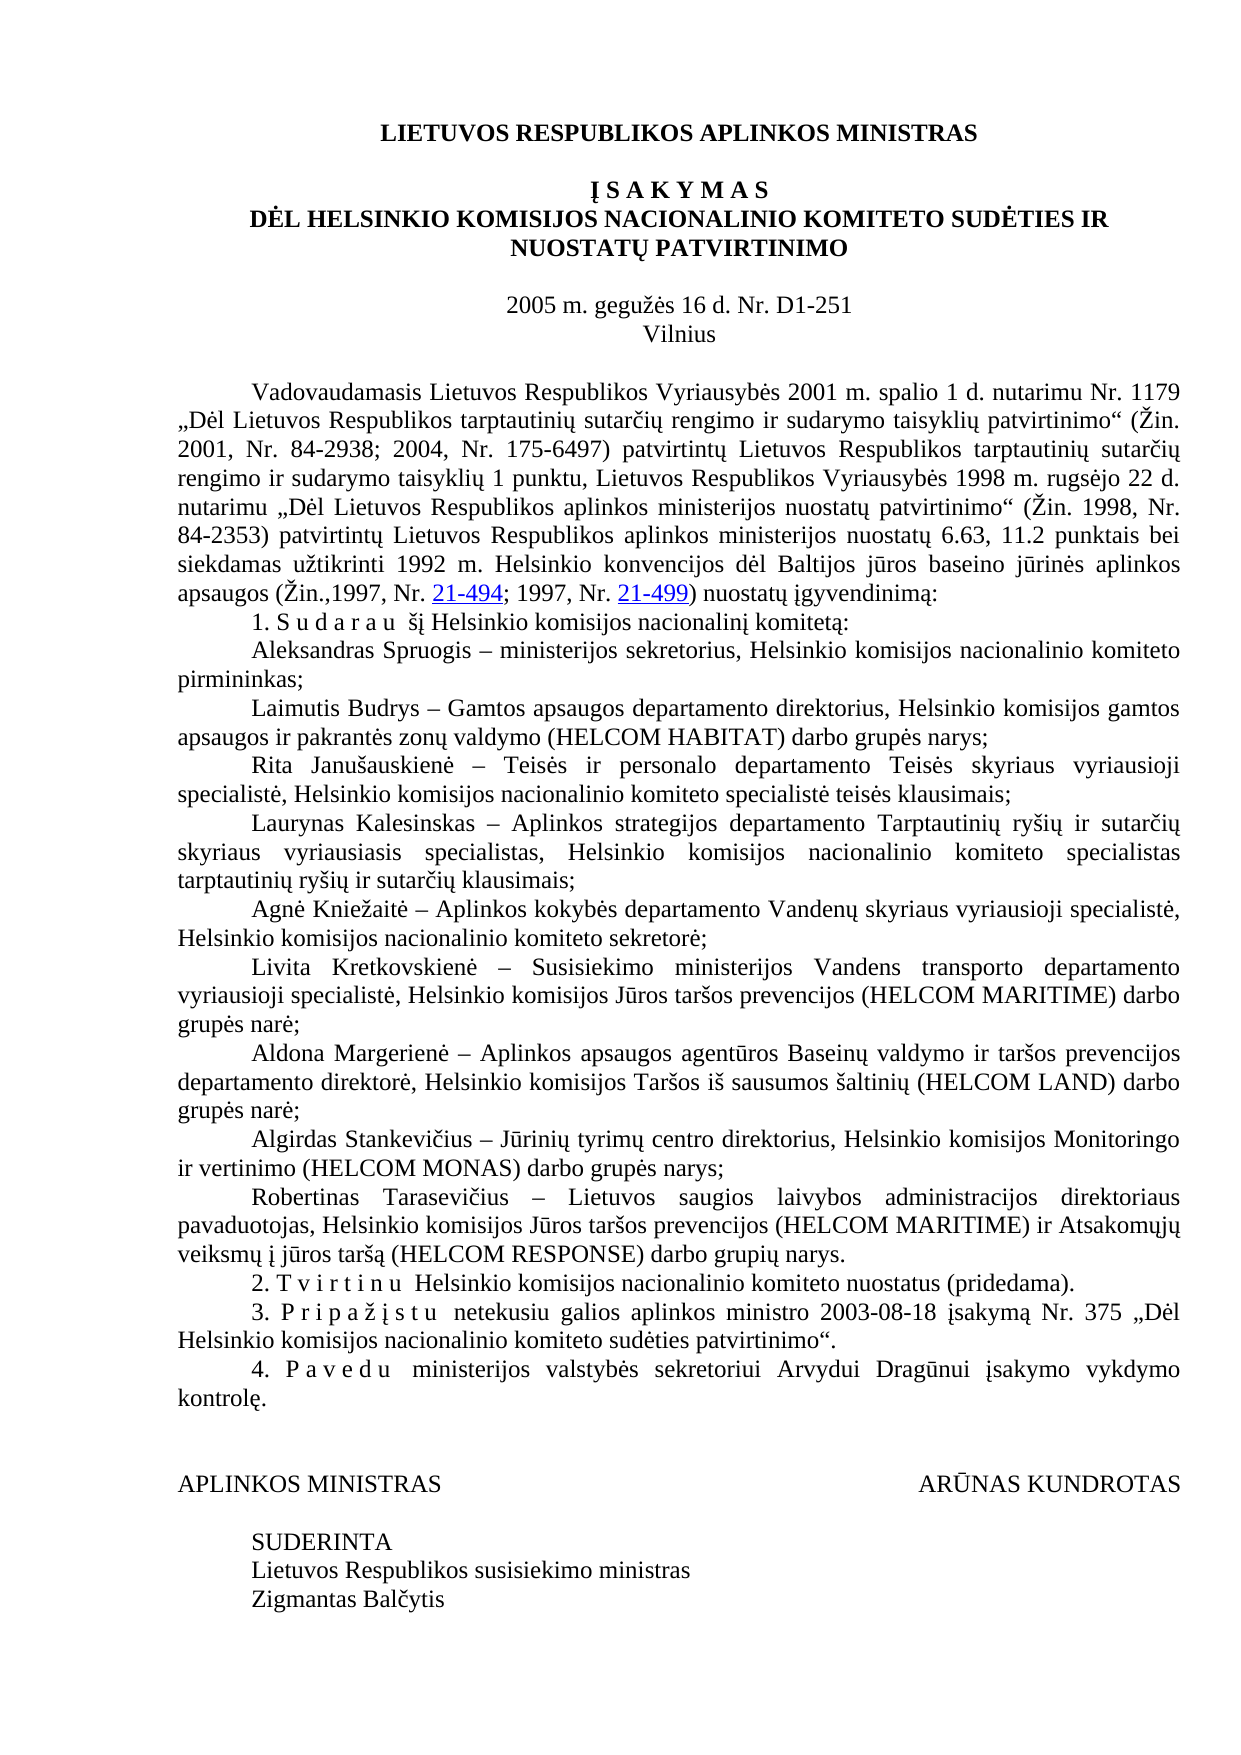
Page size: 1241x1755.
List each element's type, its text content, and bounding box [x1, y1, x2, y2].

text 3. Pripažįstu netekusiu galios aplinkos ministro 2003-08-18 įsakymą Nr. 375 „Dėl Helsinkio komisijos nacionalinio komiteto sudėties patvirtinimo“. [177, 1297, 1181, 1354]
text Algirdas Stankevičius – Jūrinių tyrimų centro direktorius, Helsinkio komisijos Monitoringo ir vertinimo (HELCOM MONAS) darbo grupės narys; [177, 1124, 1181, 1182]
text Agnė Kniežaitė – Aplinkos kokybės departamento Vandenų skyriaus vyriausioji specialistė, Helsinkio komisijos nacionalinio komiteto sekretorė; [177, 894, 1181, 952]
text Laimutis Budrys – Gamtos apsaugos departamento direktorius, Helsinkio komisijos gamtos apsaugos ir pakrantės zonų valdymo (HELCOM HABITAT) darbo grupės narys; [177, 693, 1181, 751]
text 1. Sudarau šį Helsinkio komisijos nacionalinį komitetą: [177, 607, 1181, 636]
text Vadovaudamasis Lietuvos Respublikos Vyriausybės 2001 m. spalio 1 d. nutarimu Nr. 1179 „Dėl Lietuvos Respublikos tarptautinių sutarčių rengimo ir sudarymo taisyklių patvirtinimo“ (Žin. 2001, Nr. 84-2938; 2004, Nr. 175-6497) patvirtintų Lietuvos Respublikos tarptautinių sutarčių rengimo ir sudarymo taisyklių 1 punktu, Lietuvos Respublikos Vyriausybės 1998 m. rugsėjo 22 d. nutarimu „Dėl Lietuvos Respublikos aplinkos ministerijos nuostatų patvirtinimo“ (Žin. 1998, Nr. 84-2353) patvirtintų Lietuvos Respublikos aplinkos ministerijos nuostatų 6.63, 11.2 punktais bei siekdamas užtikrinti 1992 m. Helsinkio konvencijos dėl Baltijos jūros baseino jūrinės aplinkos apsaugos (Žin.,1997, Nr. 21-494; 1997, Nr. 21-499) nuostatų įgyvendinimą: [177, 377, 1181, 607]
text 4. Pavedu ministerijos valstybės sekretoriui Arvydui Dragūnui įsakymo vykdymo kontrolę. [177, 1354, 1181, 1412]
text DĖL HELSINKIO KOMISIJOS NACIONALINIO KOMITETO SUDĖTIES IR NUOSTATŲ PATVIRTINIMO [177, 204, 1181, 262]
text APLINKOS MINISTRAS ARŪNAS KUNDROTAS [177, 1469, 1181, 1498]
text Rita Janušauskienė – Teisės ir personalo departamento Teisės skyriaus vyriausioji specialistė, Helsinkio komisijos nacionalinio komiteto specialistė teisės klausimais; [177, 751, 1181, 808]
text Vilnius [177, 319, 1181, 348]
text LIETUVOS RESPUBLIKOS APLINKOS MINISTRAS [177, 118, 1181, 147]
text Į S A K Y M A S [177, 176, 1181, 204]
text Laurynas Kalesinskas – Aplinkos strategijos departamento Tarptautinių ryšių ir sutarčių skyriaus vyriausiasis specialistas, Helsinkio komisijos nacionalinio komiteto specialistas tarptautinių ryšių ir sutarčių klausimais; [177, 808, 1181, 894]
text Lietuvos Respublikos susisiekimo ministras [177, 1556, 1181, 1584]
text Aldona Margerienė – Aplinkos apsaugos agentūros Baseinų valdymo ir taršos prevencijos departamento direktorė, Helsinkio komisijos Taršos iš sausumos šaltinių (HELCOM LAND) darbo grupės narė; [177, 1038, 1181, 1124]
text SUDERINTA [177, 1527, 1181, 1556]
text 2005 m. gegužės 16 d. Nr. D1-251 [177, 291, 1181, 319]
text Livita Kretkovskienė – Susisiekimo ministerijos Vandens transporto departamento vyriausioji specialistė, Helsinkio komisijos Jūros taršos prevencijos (HELCOM MARITIME) darbo grupės narė; [177, 952, 1181, 1038]
text Zigmantas Balčytis [177, 1584, 1181, 1613]
text Aleksandras Spruogis – ministerijos sekretorius, Helsinkio komisijos nacionalinio komiteto pirmininkas; [177, 636, 1181, 693]
text 2. Tvirtinu Helsinkio komisijos nacionalinio komiteto nuostatus (pridedama). [177, 1268, 1181, 1297]
text Robertinas Tarasevičius – Lietuvos saugios laivybos administracijos direktoriaus pavaduotojas, Helsinkio komisijos Jūros taršos prevencijos (HELCOM MARITIME) ir Atsakomųjų veiksmų į jūros taršą (HELCOM RESPONSE) darbo grupių narys. [177, 1182, 1181, 1268]
